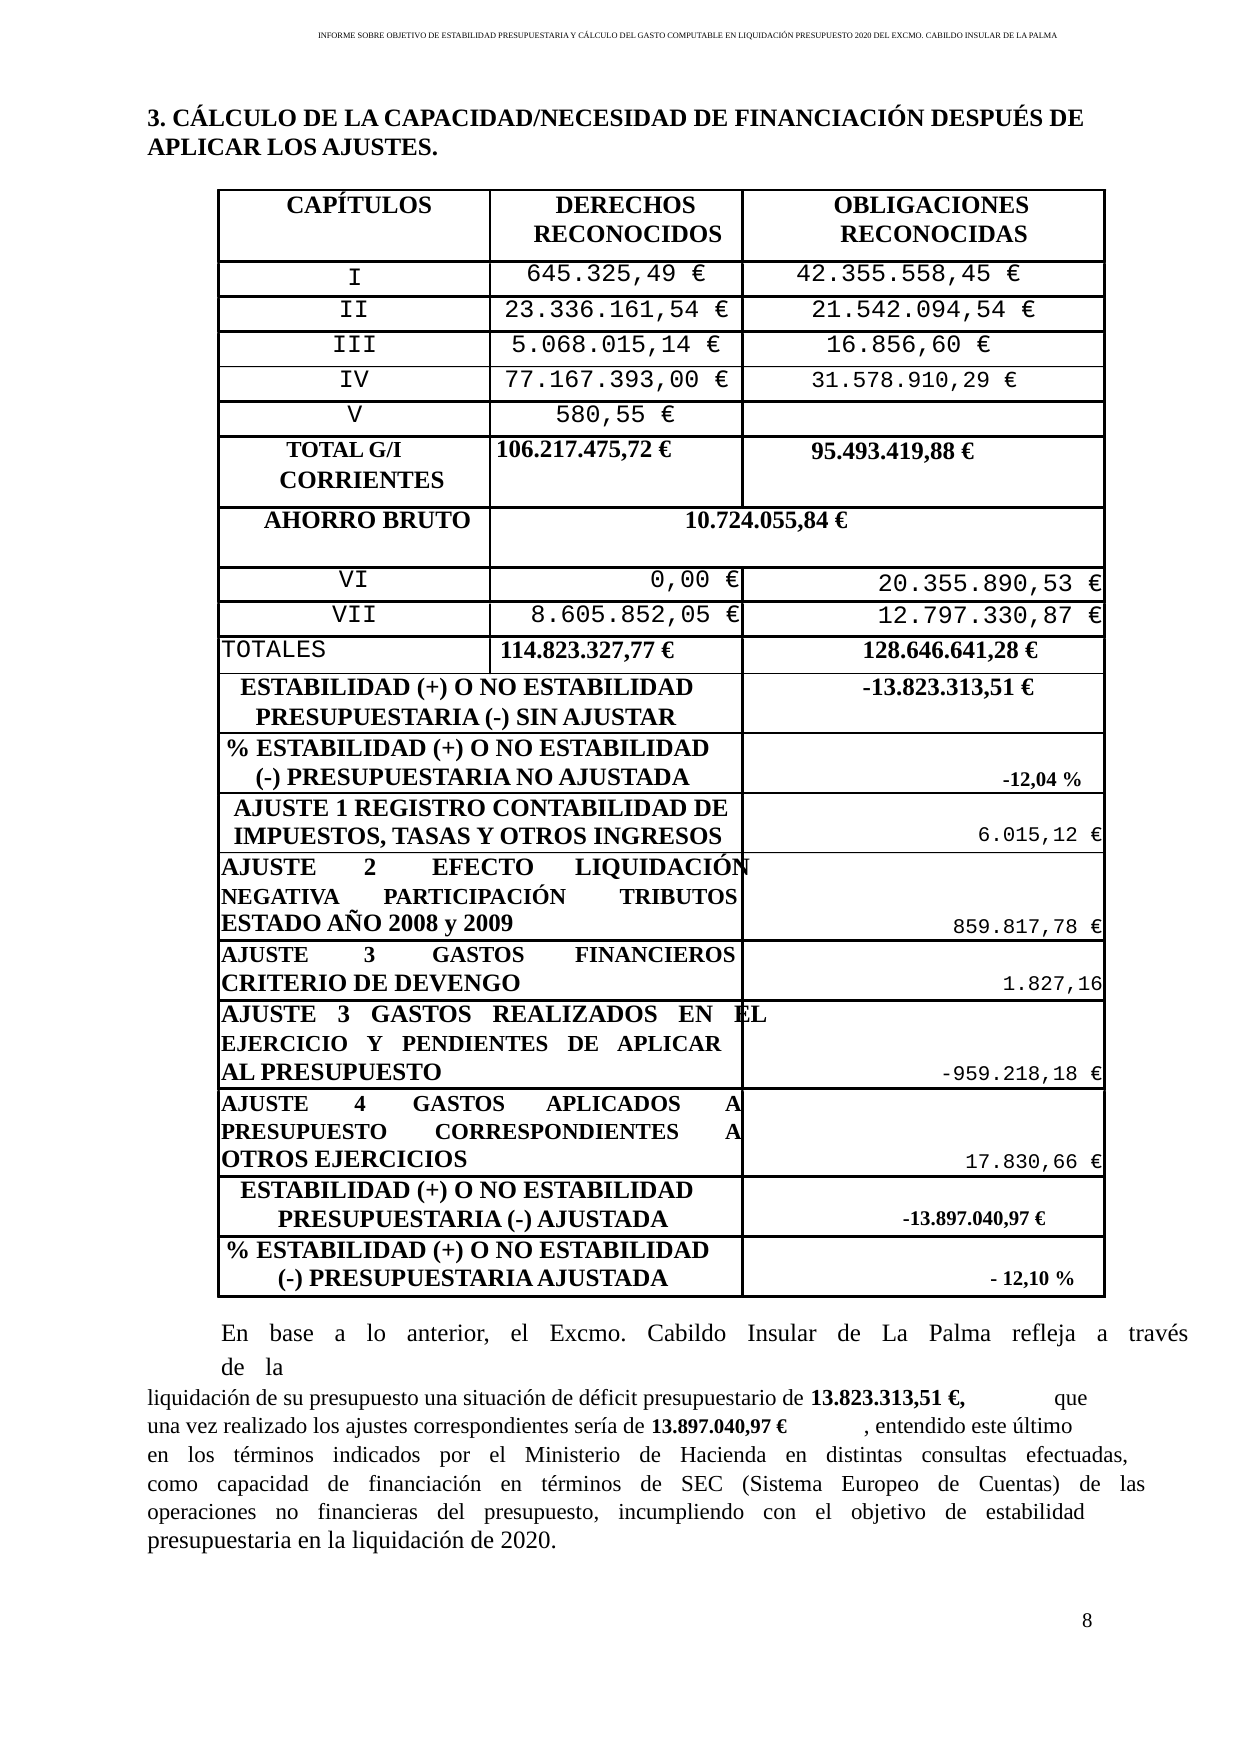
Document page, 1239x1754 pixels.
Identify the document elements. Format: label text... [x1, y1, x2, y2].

text (-) PRESUPUESTARIA AJUSTADA [278, 1264, 741, 1292]
text [332, 595, 489, 600]
text [744, 569, 862, 595]
text EJERCICIO Y PENDIENTES DE APLICAR [221, 1029, 741, 1057]
text 23.336.161,54 € [504, 298, 741, 324]
text 10.724.055,84 € [684, 509, 1103, 537]
text VII [332, 603, 489, 630]
text [744, 1057, 862, 1086]
text APLICAR LOS AJUSTES. [147, 132, 1225, 161]
text CAPÍTULOS [286, 191, 489, 221]
text [744, 630, 862, 635]
text 0,00 € [650, 569, 741, 595]
text [684, 494, 741, 506]
text 3. CÁLCULO DE LA CAPACIDAD/NECESIDAD DE FINANCIACIÓN DESPUÉS DE [147, 108, 1225, 132]
text [744, 1205, 862, 1233]
text [878, 559, 1103, 566]
text 128.646.641,28 € [862, 638, 1103, 666]
text [491, 509, 684, 537]
text -959.218,18 € [940, 1064, 1103, 1085]
text INFORME SOBRE OBJETIVO DE ESTABILIDAD PRESUPUESTARIA Y CÁLCULO DEL GASTO COMPUTABLE EN LIQUIDACIÓN PRESUPUESTO 2020 DEL EXCMO. CABILDO INSULAR DE LA PALMA [318, 28, 1225, 42]
text [744, 666, 862, 673]
text PRESUPUESTARIA (-) SIN AJUSTAR [255, 703, 741, 731]
text AJUSTE 2 EFECTO LIQUIDACIÓN [744, 854, 862, 882]
text I [347, 265, 489, 290]
text [491, 638, 500, 664]
text AL PRESUPUESTO [221, 1057, 741, 1086]
text -13.897.040,97 € [903, 1194, 1103, 1233]
text [555, 183, 796, 189]
text [1106, 916, 1225, 938]
text [339, 559, 489, 566]
text [491, 666, 741, 673]
text [1106, 438, 1225, 465]
text [744, 674, 862, 703]
text AJUSTE 3 GASTOS REALIZADOS EN EL [744, 1002, 862, 1029]
text [1106, 324, 1225, 359]
text % ESTABILIDAD (+) O NO ESTABILIDAD [225, 1238, 741, 1264]
text AJUSTE 3 GASTOS REALIZADOS EN EL [221, 1002, 741, 1029]
text TOTAL G/I [286, 438, 489, 465]
text [1106, 960, 1225, 997]
text PRESUPUESTARIA (-) AJUSTADA [278, 1205, 741, 1233]
text en los términos indicados por el Ministerio de Hacienda en distintas consultas efectuadas, [147, 1439, 1225, 1468]
text [744, 969, 862, 997]
text [744, 438, 796, 465]
text [491, 298, 496, 324]
text [339, 290, 489, 295]
text II [339, 298, 489, 324]
text [1106, 359, 1225, 394]
text [744, 822, 862, 850]
text AJUSTE 2 EFECTO LIQUIDACIÓN [221, 854, 741, 882]
text [500, 630, 741, 635]
text [744, 333, 796, 359]
text [1106, 599, 1225, 630]
text [1106, 813, 1225, 849]
text 106.217.475,72 € [496, 438, 741, 465]
text 12.797.330,87 € [878, 603, 1103, 630]
text VI [339, 569, 489, 595]
text [240, 666, 489, 673]
text 17.830,66 € [965, 1151, 1103, 1172]
text [504, 359, 741, 366]
text [1106, 1194, 1225, 1233]
text [744, 324, 796, 330]
text [264, 494, 489, 506]
text 645.325,49 € [526, 263, 741, 290]
text 859.817,78 € [953, 916, 1103, 938]
text [491, 559, 500, 566]
text [744, 1178, 862, 1205]
text [339, 359, 489, 366]
text [744, 1264, 862, 1292]
text 8.605.852,05 € [530, 603, 741, 630]
text como capacidad de financiación en términos de SEC (Sistema Europeo de Cuentas) de las [147, 1468, 1225, 1497]
text [744, 263, 796, 290]
text IMPUESTOS, TASAS Y OTROS INGRESOS [233, 822, 741, 850]
text 21.542.094,54 € [811, 298, 1103, 324]
text [811, 290, 1103, 295]
text 8 [1082, 1598, 1225, 1634]
text [650, 559, 862, 566]
text [744, 910, 862, 937]
text [491, 403, 496, 430]
text 20.355.890,53 € [878, 569, 1103, 599]
text [1106, 290, 1225, 324]
text ESTABILIDAD (+) O NO ESTABILIDAD [240, 1178, 741, 1205]
text III [332, 333, 489, 359]
text operaciones no financieras del presupuesto, incumpliendo con el objetivo de estabilidad [147, 1497, 1225, 1525]
text [1106, 1064, 1225, 1085]
text 95.493.419,88 € [811, 438, 1103, 465]
text 6.015,12 € [978, 813, 1103, 849]
text [744, 794, 862, 822]
text 114.823.327,77 € [500, 638, 741, 666]
text - 12,10 % [990, 1255, 1103, 1293]
text NEGATIVA PARTICIPACIÓN TRIBUTOS [221, 882, 741, 910]
text [744, 368, 796, 394]
text [744, 221, 796, 248]
text [530, 595, 741, 600]
text [1106, 666, 1225, 703]
text [744, 1145, 862, 1173]
text [744, 359, 796, 366]
text AJUSTE 4 GASTOS APLICADOS A [221, 1090, 741, 1118]
text [286, 430, 489, 435]
text [744, 1238, 862, 1264]
text [491, 368, 496, 394]
text [511, 324, 741, 330]
text [491, 603, 500, 630]
text [491, 569, 500, 595]
text 5.068.015,14 € [511, 333, 741, 359]
text RECONOCIDAS [840, 221, 1103, 248]
text 1.827,16 [1003, 960, 1103, 997]
text liquidación de su presupuesto una situación de déficit presupuestario de 13.823.313,51 €, que [147, 1382, 1225, 1411]
text [1106, 770, 1225, 791]
text V [347, 403, 489, 430]
text [744, 248, 796, 260]
text [1106, 559, 1225, 599]
text [744, 882, 862, 910]
text (-) PRESUPUESTARIA NO AJUSTADA [255, 763, 741, 791]
text [826, 324, 1103, 330]
text [744, 703, 862, 731]
text AJUSTE 3 GASTOS FINANCIEROS [221, 942, 741, 969]
text [1106, 1151, 1225, 1172]
text OBLIGACIONES [833, 183, 1225, 221]
text [1106, 1255, 1225, 1293]
text [504, 290, 741, 295]
text [744, 494, 1103, 506]
text [744, 595, 862, 600]
text [744, 1090, 862, 1118]
text [526, 248, 741, 260]
text -12,04 % [1003, 770, 1103, 791]
text [1106, 494, 1225, 537]
text [744, 298, 796, 324]
text [744, 942, 862, 969]
text % ESTABILIDAD (+) O NO ESTABILIDAD [225, 734, 741, 763]
text RECONOCIDOS [533, 221, 741, 248]
text [744, 638, 862, 666]
text [1106, 630, 1225, 666]
text [555, 394, 741, 400]
text IV [339, 368, 489, 394]
text TOTALES [221, 638, 489, 664]
text 42.355.558,45 € [796, 263, 1103, 290]
text [744, 763, 862, 791]
text -13.823.313,51 € [862, 674, 1103, 703]
text [862, 630, 1103, 635]
text [744, 734, 862, 763]
text ESTADO AÑO 2008 y 2009 [221, 910, 741, 937]
text [491, 333, 496, 359]
text CORRIENTES [279, 465, 489, 494]
text [347, 394, 489, 400]
text AJUSTE 1 REGISTRO CONTABILIDAD DE [233, 794, 741, 822]
text OTROS EJERCICIOS [221, 1145, 741, 1173]
text [744, 603, 862, 630]
text [744, 191, 796, 221]
text ESTABILIDAD (+) O NO ESTABILIDAD [240, 674, 741, 703]
text [811, 359, 1103, 366]
text presupuestaria en la liquidación de 2020. [147, 1525, 1225, 1554]
text CRITERIO DE DEVENGO [221, 969, 741, 997]
text DERECHOS [555, 191, 741, 221]
text 16.856,60 € [826, 333, 1103, 359]
text PRESUPUESTO CORRESPONDIENTES A [221, 1118, 741, 1145]
text [862, 666, 1103, 673]
text En base a lo anterior, el Excmo. Cabildo Insular de La Palma refleja a través de la [221, 1315, 1225, 1382]
text [491, 265, 496, 290]
text [744, 1118, 862, 1145]
text [221, 630, 489, 635]
text [1106, 248, 1225, 290]
text [744, 1029, 862, 1057]
text [286, 183, 496, 189]
text [496, 430, 741, 435]
text [1106, 221, 1225, 248]
text [491, 494, 684, 506]
text 580,55 € [555, 403, 741, 430]
text una vez realizado los ajustes correspondientes sería de 13.897.040,97 € , entendido este último [147, 1411, 1225, 1439]
text [744, 403, 796, 430]
text [332, 324, 489, 330]
text [796, 248, 1103, 260]
text 77.167.393,00 € [504, 368, 741, 394]
text 31.578.910,29 € [811, 368, 1103, 394]
text [744, 394, 796, 400]
text AHORRO BRUTO [264, 509, 489, 537]
